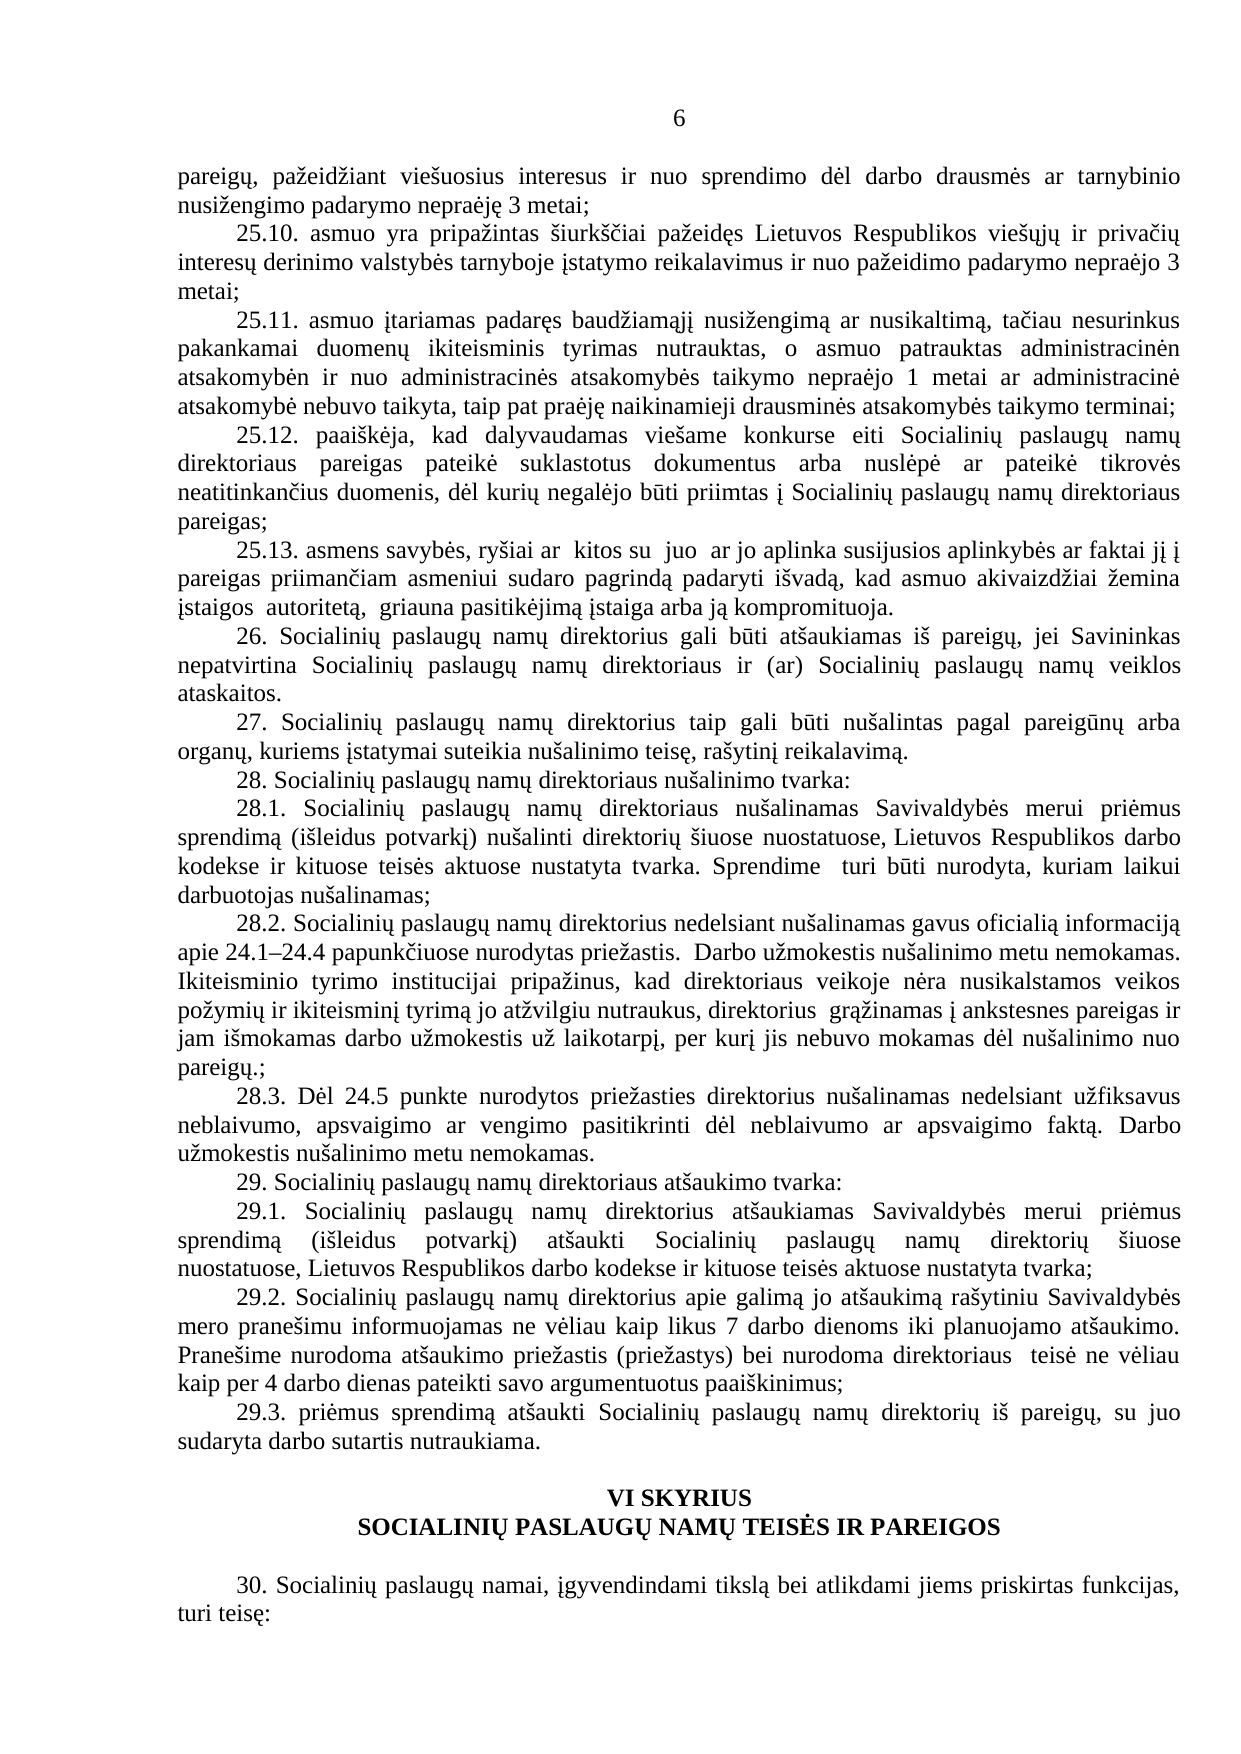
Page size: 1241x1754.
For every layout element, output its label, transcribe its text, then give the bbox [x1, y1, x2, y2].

text 25.13. asmens savybės, ryšiai ar kitos su juo ar jo aplinka susijusios aplinkybės ar faktai jį į pareigas priimančiam asmeniui sudaro pagrindą padaryti išvadą, kad asmuo akivaizdžiai žemina įstaigos autoritetą, griauna pasitikėjimą įstaiga arba ją kompromituoja. [177, 535, 1181, 621]
text 28. Socialinių paslaugų namų direktoriaus nušalinimo tvarka: [177, 765, 1181, 793]
text pareigų, pažeidžiant viešuosius interesus ir nuo sprendimo dėl darbo drausmės ar tarnybinio nusižengimo padarymo nepraėję 3 metai; [177, 161, 1181, 218]
text 29.2. Socialinių paslaugų namų direktorius apie galimą jo atšaukimą rašytiniu Savivaldybės mero pranešimu informuojamas ne vėliau kaip likus 7 darbo dienoms iki planuojamo atšaukimo. Pranešime nurodoma atšaukimo priežastis (priežastys) bei nurodoma direktoriaus teisė ne vėliau kaip per 4 darbo dienas pateikti savo argumentuotus paaiškinimus; [177, 1282, 1181, 1397]
text 25.10. asmuo yra pripažintas šiurkščiai pažeidęs Lietuvos Respublikos viešųjų ir privačių interesų derinimo valstybės tarnyboje įstatymo reikalavimus ir nuo pažeidimo padarymo nepraėjo 3 metai; [177, 218, 1181, 305]
text 25.12. paaiškėja, kad dalyvaudamas viešame konkurse eiti Socialinių paslaugų namų direktoriaus pareigas pateikė suklastotus dokumentus arba nuslėpė ar pateikė tikrovės neatitinkančius duomenis, dėl kurių negalėjo būti priimtas į Socialinių paslaugų namų direktoriaus pareigas; [177, 420, 1181, 535]
text 26. Socialinių paslaugų namų direktorius gali būti atšaukiamas iš pareigų, jei Savininkas nepatvirtina Socialinių paslaugų namų direktoriaus ir (ar) Socialinių paslaugų namų veiklos ataskaitos. [177, 621, 1181, 707]
text 29. Socialinių paslaugų namų direktoriaus atšaukimo tvarka: [177, 1167, 1181, 1196]
text 28.3. Dėl 24.5 punkte nurodytos priežasties direktorius nušalinamas nedelsiant užfiksavus neblaivumo, apsvaigimo ar vengimo pasitikrinti dėl neblaivumo ar apsvaigimo faktą. Darbo užmokestis nušalinimo metu nemokamas. [177, 1081, 1181, 1167]
text SOCIALINIŲ PASLAUGŲ NAMŲ TEISĖS IR PAREIGOS [177, 1512, 1181, 1541]
text 29.3. priėmus sprendimą atšaukti Socialinių paslaugų namų direktorių iš pareigų, su juo sudaryta darbo sutartis nutraukiama. [177, 1397, 1181, 1455]
text 29.1. Socialinių paslaugų namų direktorius atšaukiamas Savivaldybės merui priėmus sprendimą (išleidus potvarkį) atšaukti Socialinių paslaugų namų direktorių šiuose nuostatuose, Lietuvos Respublikos darbo kodekse ir kituose teisės aktuose nustatyta tvarka; [177, 1196, 1181, 1282]
text VI SKYRIUS [177, 1483, 1181, 1512]
text 28.2. Socialinių paslaugų namų direktorius nedelsiant nušalinamas gavus oficialią informaciją apie 24.1–24.4 papunkčiuose nurodytas priežastis. Darbo užmokestis nušalinimo metu nemokamas. Ikiteisminio tyrimo institucijai pripažinus, kad direktoriaus veikoje nėra nusikalstamos veikos požymių ir ikiteisminį tyrimą jo atžvilgiu nutraukus, direktorius grąžinamas į ankstesnes pareigas ir jam išmokamas darbo užmokestis už laikotarpį, per kurį jis nebuvo mokamas dėl nušalinimo nuo pareigų.; [177, 908, 1181, 1081]
text 28.1. Socialinių paslaugų namų direktoriaus nušalinamas Savivaldybės merui priėmus sprendimą (išleidus potvarkį) nušalinti direktorių šiuose nuostatuose, Lietuvos Respublikos darbo kodekse ir kituose teisės aktuose nustatyta tvarka. Sprendime turi būti nurodyta, kuriam laikui darbuotojas nušalinamas; [177, 793, 1181, 908]
text 27. Socialinių paslaugų namų direktorius taip gali būti nušalintas pagal pareigūnų arba organų, kuriems įstatymai suteikia nušalinimo teisę, rašytinį reikalavimą. [177, 707, 1181, 765]
text 30. Socialinių paslaugų namai, įgyvendindami tikslą bei atlikdami jiems priskirtas funkcijas, turi teisę: [177, 1570, 1181, 1627]
text 25.11. asmuo įtariamas padaręs baudžiamąjį nusižengimą ar nusikaltimą, tačiau nesurinkus pakankamai duomenų ikiteisminis tyrimas nutrauktas, o asmuo patrauktas administracinėn atsakomybėn ir nuo administracinės atsakomybės taikymo nepraėjo 1 metai ar administracinė atsakomybė nebuvo taikyta, taip pat praėję naikinamieji drausminės atsakomybės taikymo terminai; [177, 305, 1181, 420]
